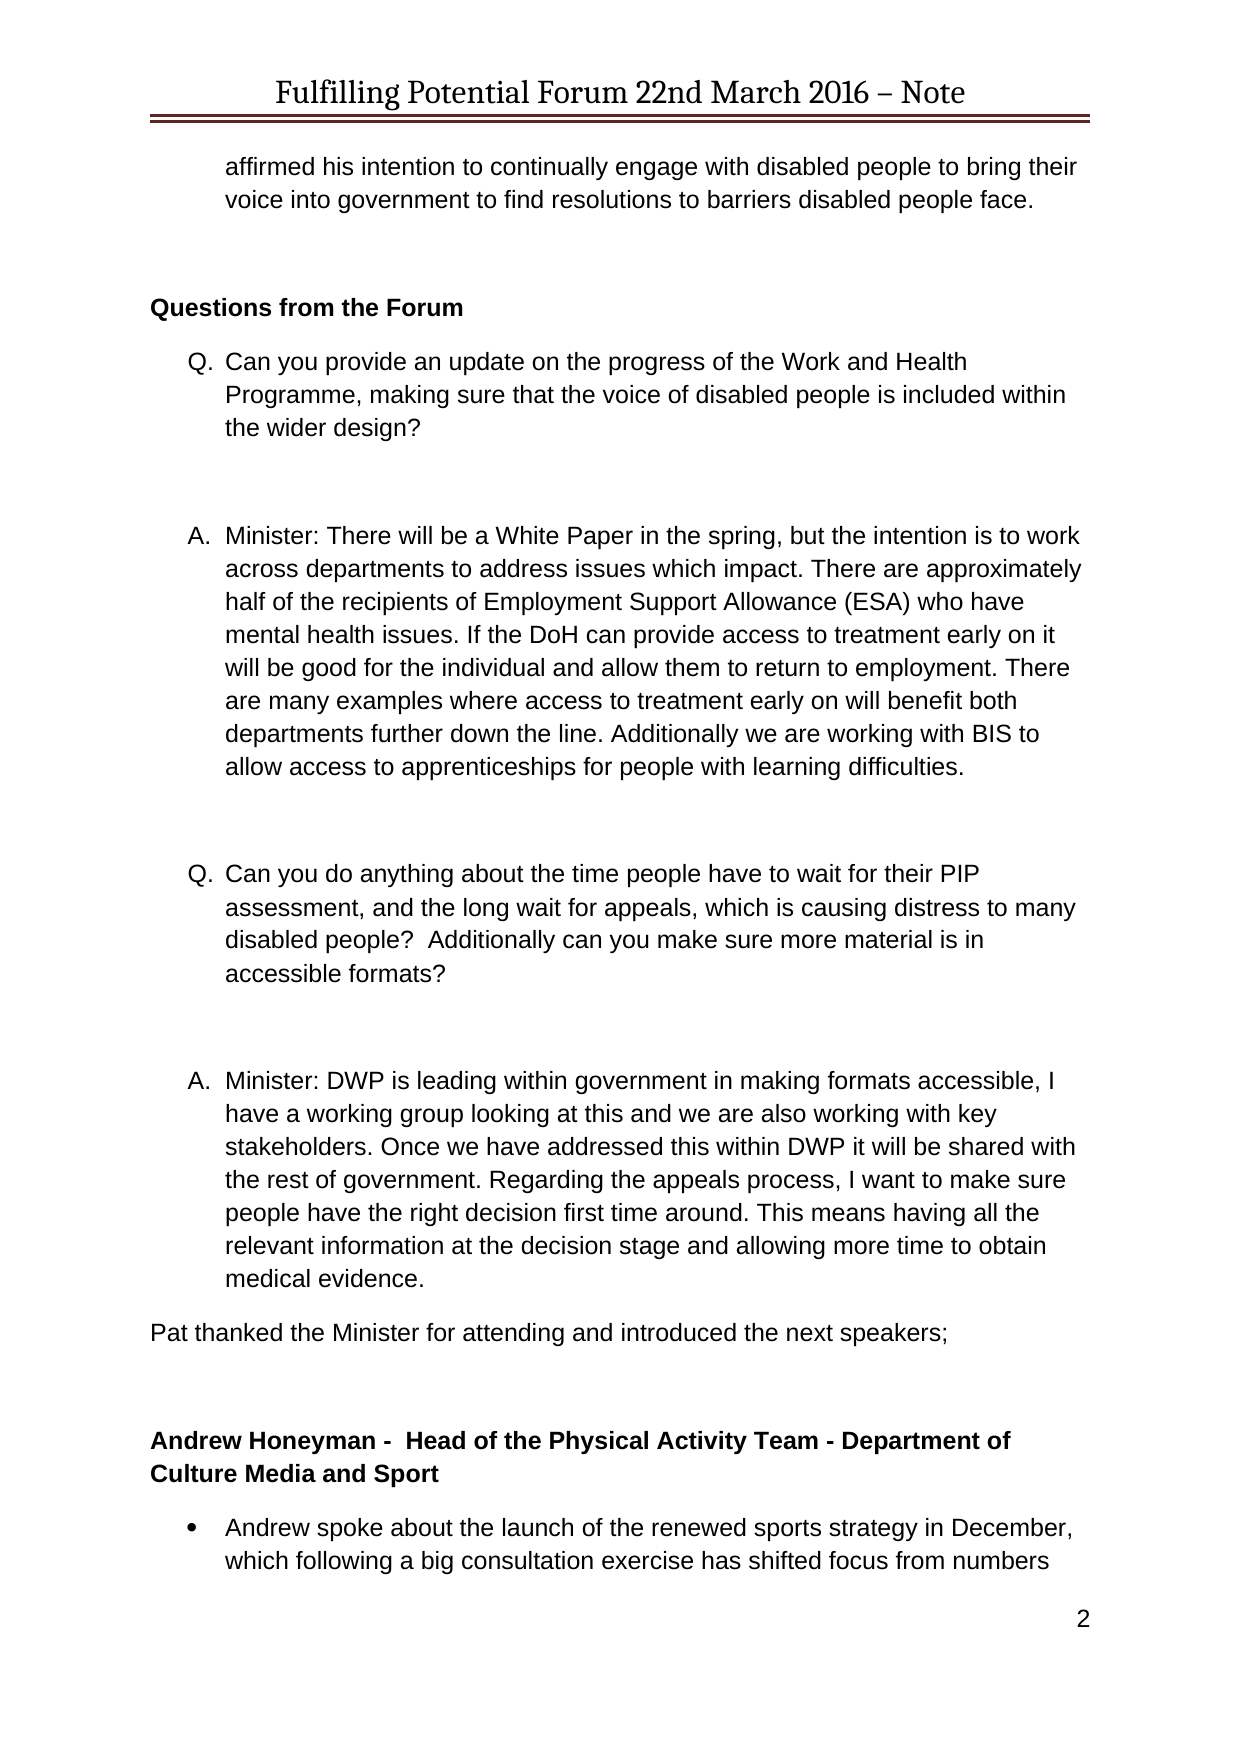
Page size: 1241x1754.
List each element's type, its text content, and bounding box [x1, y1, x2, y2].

list Minister: DWP is leading within government in making formats accessible, I have a working group looking at this and we are also working with key stakeholders. Once we have addressed this within DWP it will be shared with the rest of government. Regarding the appeals process, I want to make sure people have the right decision first time around. This means having all the relevant information at the decision stage and allowing more time to obtain medical evidence. [187, 1066, 1090, 1293]
list Can you provide an update on the progress of the Work and Health Programme, making sure that the voice of disabled people is included within the wider design? [187, 347, 1090, 442]
list Minister: There will be a White Paper in the spring, but the intention is to work across departments to address issues which impact. There are approximately half of the recipients of Employment Support Allowance (ESA) who have mental health issues. If the DoH can provide access to treatment early on it will be good for the individual and allow them to return to employment. There are many examples where access to treatment early on will benefit both departments further down the line. Additionally we are working with BIS to allow access to apprenticeships for people with learning difficulties. [187, 521, 1090, 781]
text Andrew Honeyman - Head of the Physical Activity Team - Department of Culture Media and Sport [150, 1426, 1090, 1488]
list Can you do anything about the time people have to wait for their PIP assessment, and the long wait for appeals, which is causing distress to many disabled people? Additionally can you make sure more material is in accessible formats? [187, 859, 1090, 987]
list Andrew spoke about the launch of the renewed sports strategy in December, which following a big consultation exercise has shifted focus from numbers [187, 1513, 1090, 1575]
list affirmed his intention to continually engage with disabled people to bring their voice into government to find resolutions to barriers disabled people face. [187, 152, 1090, 214]
text Questions from the Forum [150, 293, 1090, 322]
text Pat thanked the Minister for attending and introduced the next speakers; [150, 1318, 1090, 1347]
